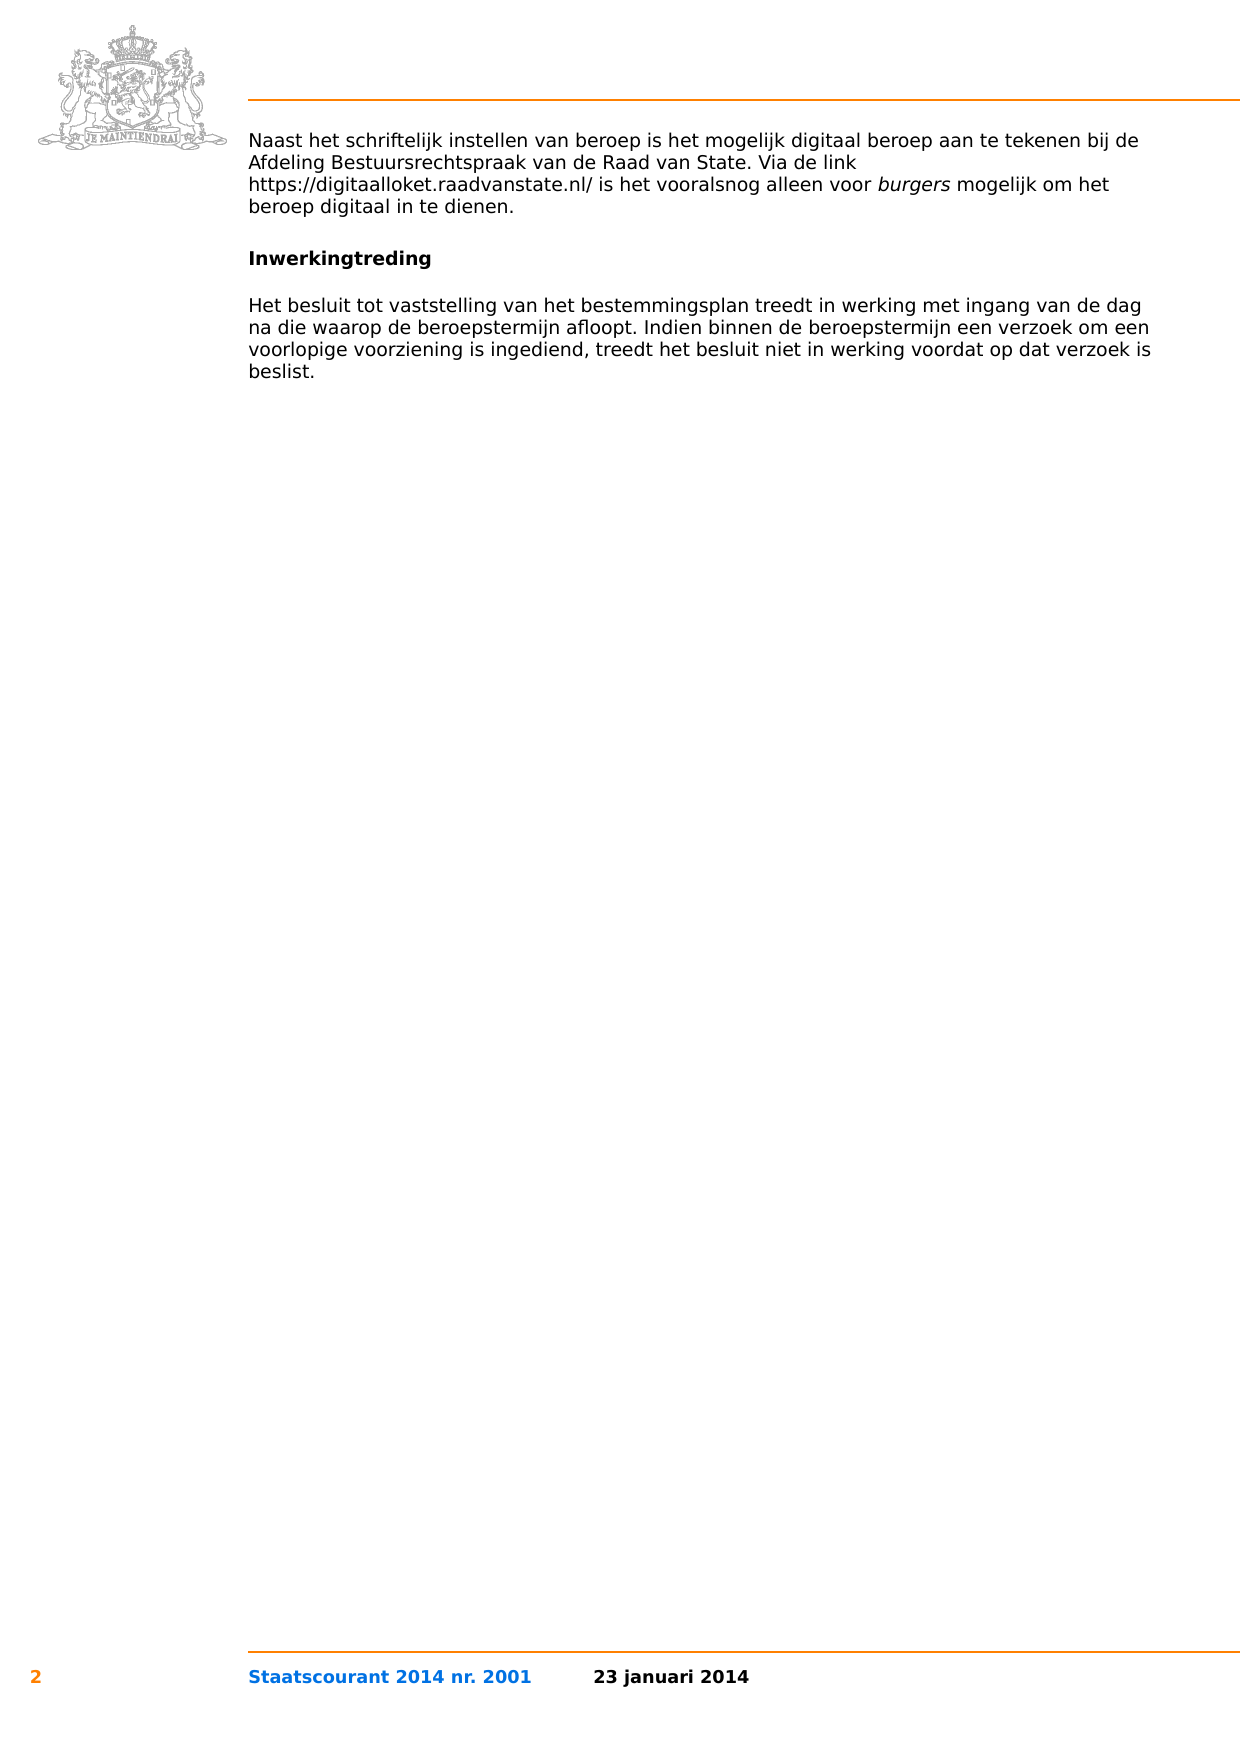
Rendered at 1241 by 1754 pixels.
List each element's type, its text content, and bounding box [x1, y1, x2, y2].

text Het besluit tot vaststelling van het bestemmingsplan treedt in werking met ingang van de dag na die waarop de beroepstermijn afloopt. Indien binnen de beroepstermijn een verzoek om een voorlopige voorziening is ingediend, treedt het besluit niet in werking voordat op dat verzoek is beslist. [248, 295, 1163, 383]
subtitle Inwerkingtreding [248, 248, 1163, 270]
picture [38, 25, 227, 150]
text Naast het schriftelijk instellen van beroep is het mogelijk digitaal beroep aan te tekenen bij de Afdeling Bestuursrechtspraak van de Raad van State. Via de link https://digitaalloket.raadvanstate.nl/ is het vooralsnog alleen voor burgers mogelijk om het beroep digitaal in te dienen. [248, 130, 1163, 218]
